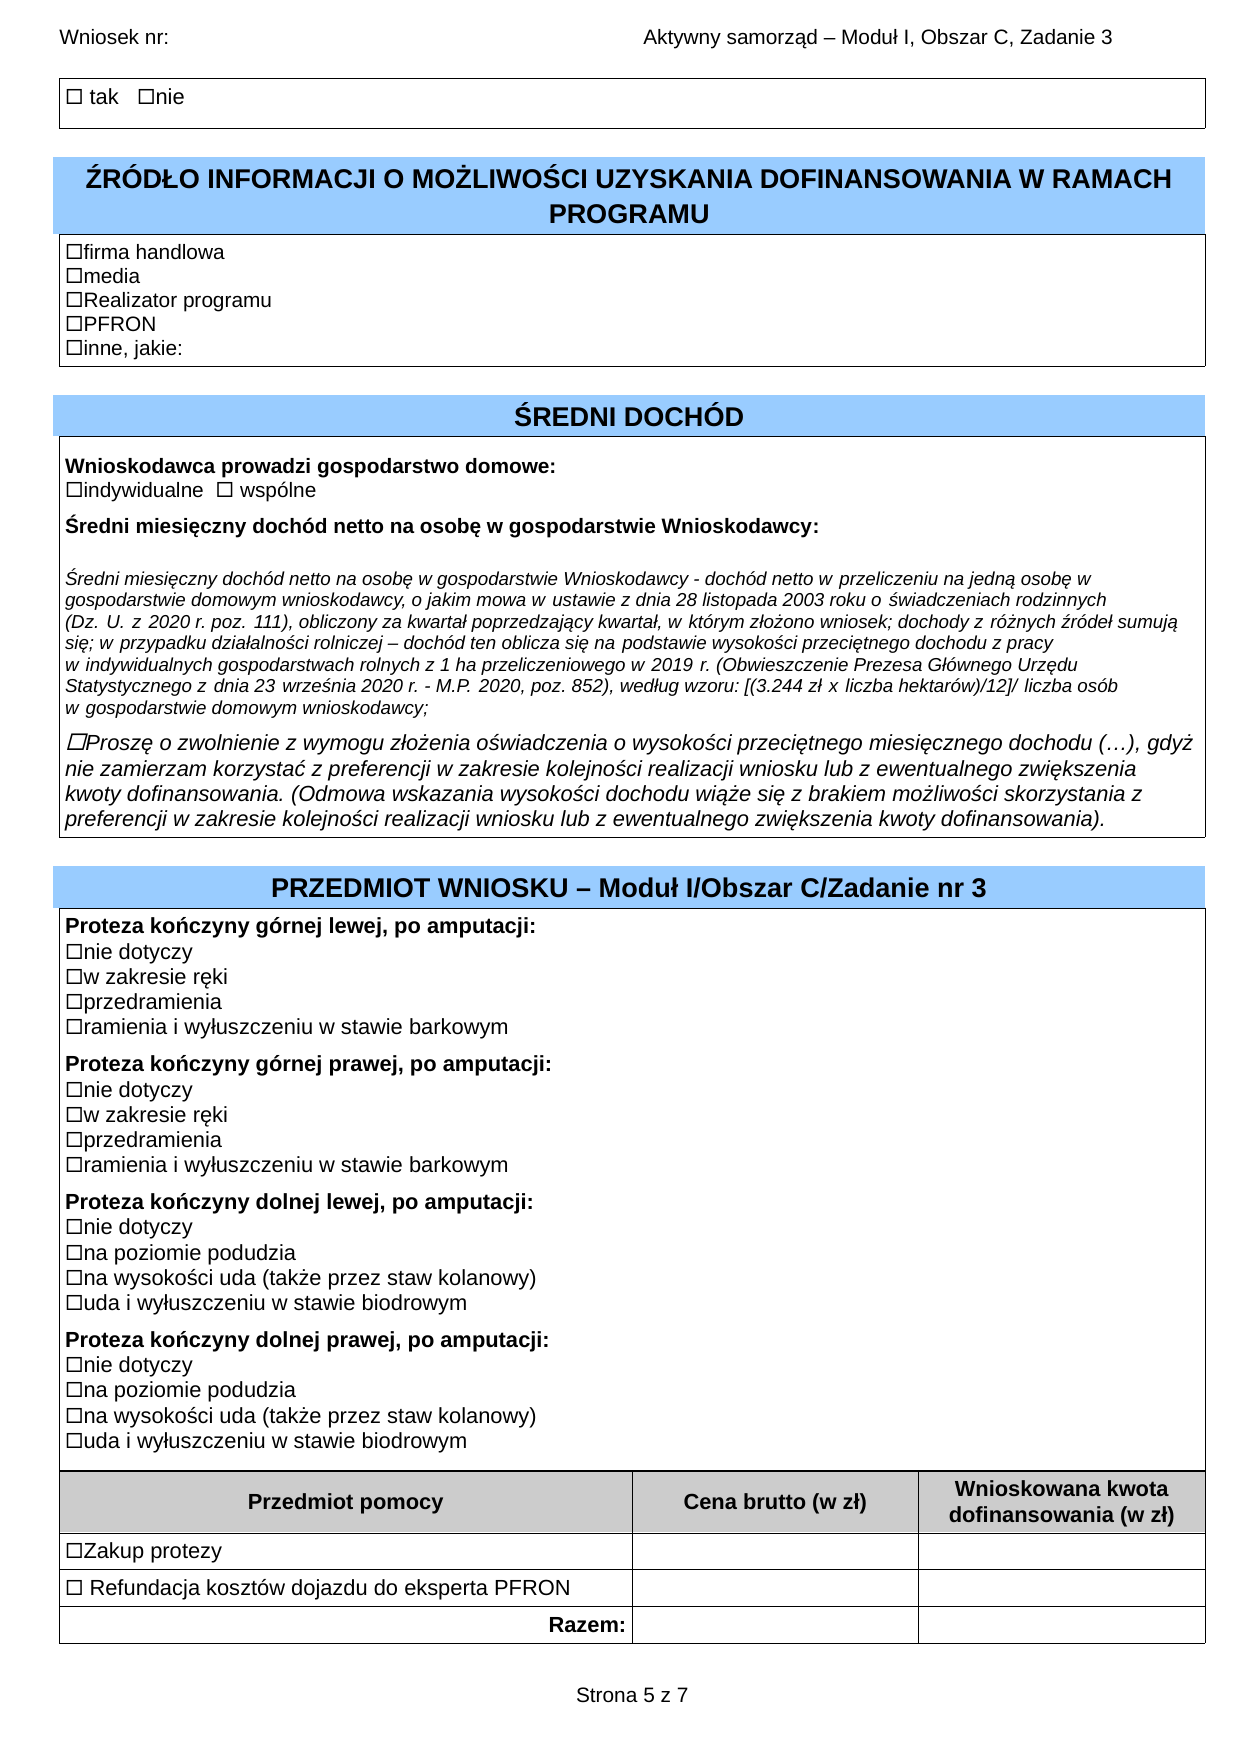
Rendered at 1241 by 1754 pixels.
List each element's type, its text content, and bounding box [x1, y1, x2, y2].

subtitle ŚREDNI DOCHÓD [53, 395, 1205, 436]
table_cell Zakup protezy [60, 1534, 632, 1569]
subtitle PRZEDMIOT WNIOSKU – Moduł I/Obszar C/Zadanie nr 3 [53, 866, 1205, 908]
table_header Proteza kończyny górnej lewej, po amputacji: nie dotyczy w zakresie ręki przedramienia ramienia i wyłuszczeniu w stawie barkowym Proteza kończyny górnej prawej, po amputacji: nie dotyczy w zakresie ręki przedramienia ramienia i wyłuszczeniu w stawie barkowym Proteza kończyny dolnej lewej, po amputacji: nie dotyczy na poziomie podudzia na wysokości uda (także przez staw kolanowy) uda i wyłuszczeniu w stawie biodrowym Proteza kończyny dolnej prawej, po amputacji: nie dotyczy na poziomie podudzia na wysokości uda (także przez staw kolanowy) uda i wyłuszczeniu w stawie biodrowym [60, 909, 1205, 1470]
table_header Przedmiot pomocy [60, 1472, 632, 1532]
table_header  tak nie [60, 79, 1205, 127]
subtitle ŹRÓDŁO INFORMACJI O MOŻLIWOŚCI UZYSKANIA DOFINANSOWANIA W RAMACH PROGRAMU [53, 157, 1205, 234]
table_cell [633, 1607, 918, 1643]
table_cell [919, 1534, 1205, 1569]
table_header Wnioskodawca prowadzi gospodarstwo domowe: indywidualne  wspólne Średni miesięczny dochód netto na osobę w gospodarstwie Wnioskodawcy: Średni miesięczny dochód netto na osobę w gospodarstwie Wnioskodawcy - dochód netto w przeliczeniu na jedną osobę w gospodarstwie domowym wnioskodawcy, o jakim mowa w ustawie z dnia 28 listopada 2003 roku o świadczeniach rodzinnych (Dz. U. z 2020 r. poz. 111), obliczony za kwartał poprzedzający kwartał, w którym złożono wniosek; dochody z różnych źródeł sumują się; w przypadku działalności rolniczej – dochód ten oblicza się na podstawie wysokości przeciętnego dochodu z pracy w indywidualnych gospodarstwach rolnych z 1 ha przeliczeniowego w 2019 r. (Obwieszczenie Prezesa Głównego Urzędu Statystycznego z dnia 23 września 2020 r. - M.P. 2020, poz. 852), według wzoru: [(3.244 zł x liczba hektarów)/12]/ liczba osób w gospodarstwie domowym wnioskodawcy; Proszę o zwolnienie z wymogu złożenia oświadczenia o wysokości przeciętnego miesięcznego dochodu (…), gdyż nie zamierzam korzystać z preferencji w zakresie kolejności realizacji wniosku lub z ewentualnego zwiększenia kwoty dofinansowania. (Odmowa wskazania wysokości dochodu wiąże się z brakiem możliwości skorzystania z preferencji w zakresie kolejności realizacji wniosku lub z ewentualnego zwiększenia kwoty dofinansowania). [60, 437, 1205, 837]
table_cell [919, 1607, 1205, 1643]
table_header firma handlowa media Realizator programu PFRON inne, jakie: [60, 235, 1205, 366]
table_cell [919, 1570, 1205, 1606]
table_cell [633, 1570, 918, 1606]
table_cell [633, 1534, 918, 1569]
table_header Cena brutto (w zł) [633, 1472, 918, 1532]
table_cell Razem: [60, 1607, 632, 1643]
table_header Wnioskowana kwota dofinansowania (w zł) [919, 1472, 1205, 1532]
table_cell  Refundacja kosztów dojazdu do eksperta PFRON [60, 1570, 632, 1606]
